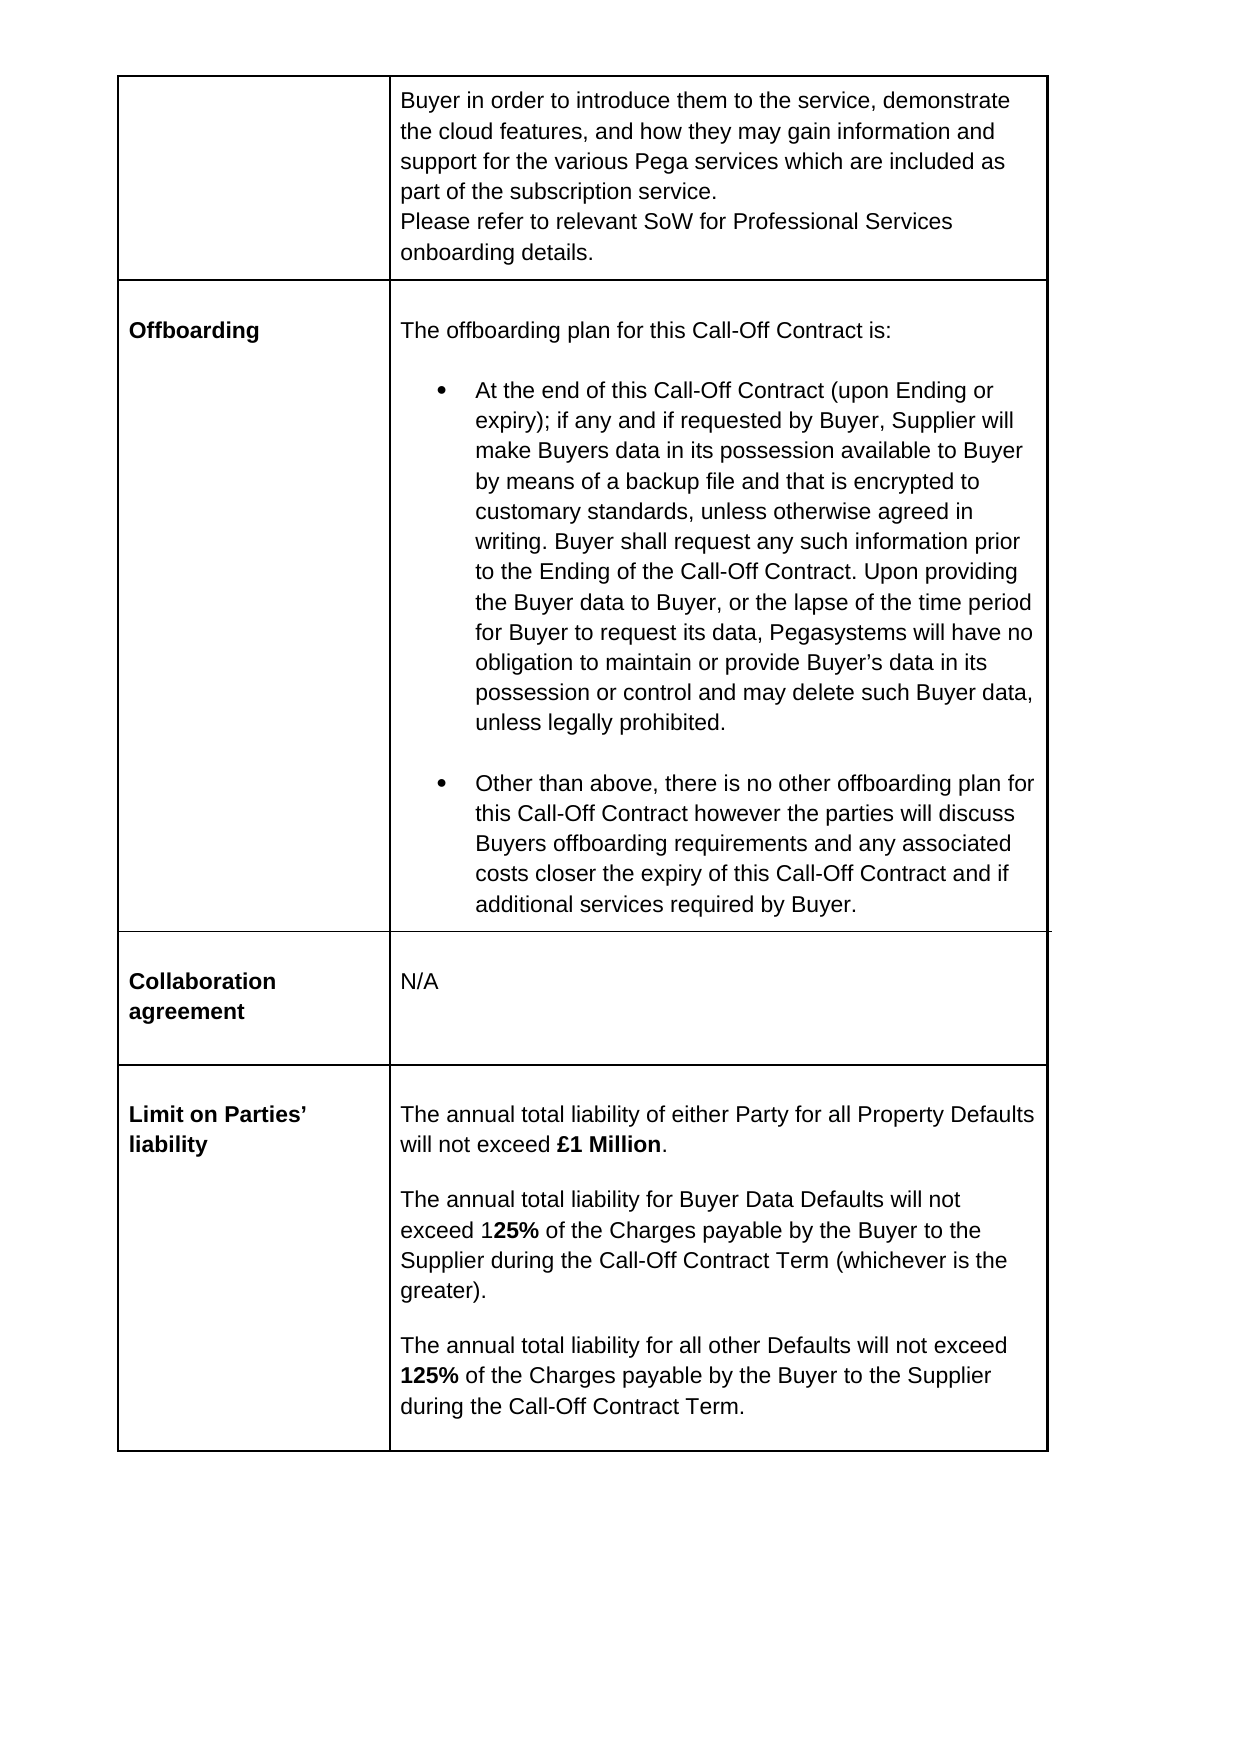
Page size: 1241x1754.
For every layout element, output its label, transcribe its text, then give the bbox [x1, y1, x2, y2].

table_cell Buyer in order to introduce them to the service, demonstrate the cloud features, and how they may gain information and support for the various Pega services which are included as part of the subscription service. Please refer to relevant SoW for Professional Services onboarding details. [391, 77, 1046, 279]
table_cell N/A [391, 932, 1046, 1063]
table_cell Offboarding [119, 281, 389, 931]
table_cell The annual total liability of either Party for all Property Defaults will not exceed £1 Million. The annual total liability for Buyer Data Defaults will not exceed 125% of the Charges payable by the Buyer to the Supplier during the Call-Off Contract Term (whichever is the greater). The annual total liability for all other Defaults will not exceed 125% of the Charges payable by the Buyer to the Supplier during the Call-Off Contract Term. [391, 1066, 1046, 1450]
table_cell The offboarding plan for this Call-Off Contract is: At the end of this Call-Off Contract (upon Ending or expiry); if any and if requested by Buyer, Supplier will make Buyers data in its possession available to Buyer by means of a backup file and that is encrypted to customary standards, unless otherwise agreed in writing. Buyer shall request any such information prior to the Ending of the Call-Off Contract. Upon providing the Buyer data to Buyer, or the lapse of the time period for Buyer to request its data, Pegasystems will have no obligation to maintain or provide Buyer’s data in its possession or control and may delete such Buyer data, unless legally prohibited. Other than above, there is no other offboarding plan for this Call-Off Contract however the parties will discuss Buyers offboarding requirements and any associated costs closer the expiry of this Call-Off Contract and if additional services required by Buyer. [391, 281, 1046, 931]
table_cell Collaboration agreement [119, 932, 389, 1063]
table_cell Limit on Parties’ liability [119, 1066, 389, 1450]
table_cell [119, 77, 389, 279]
